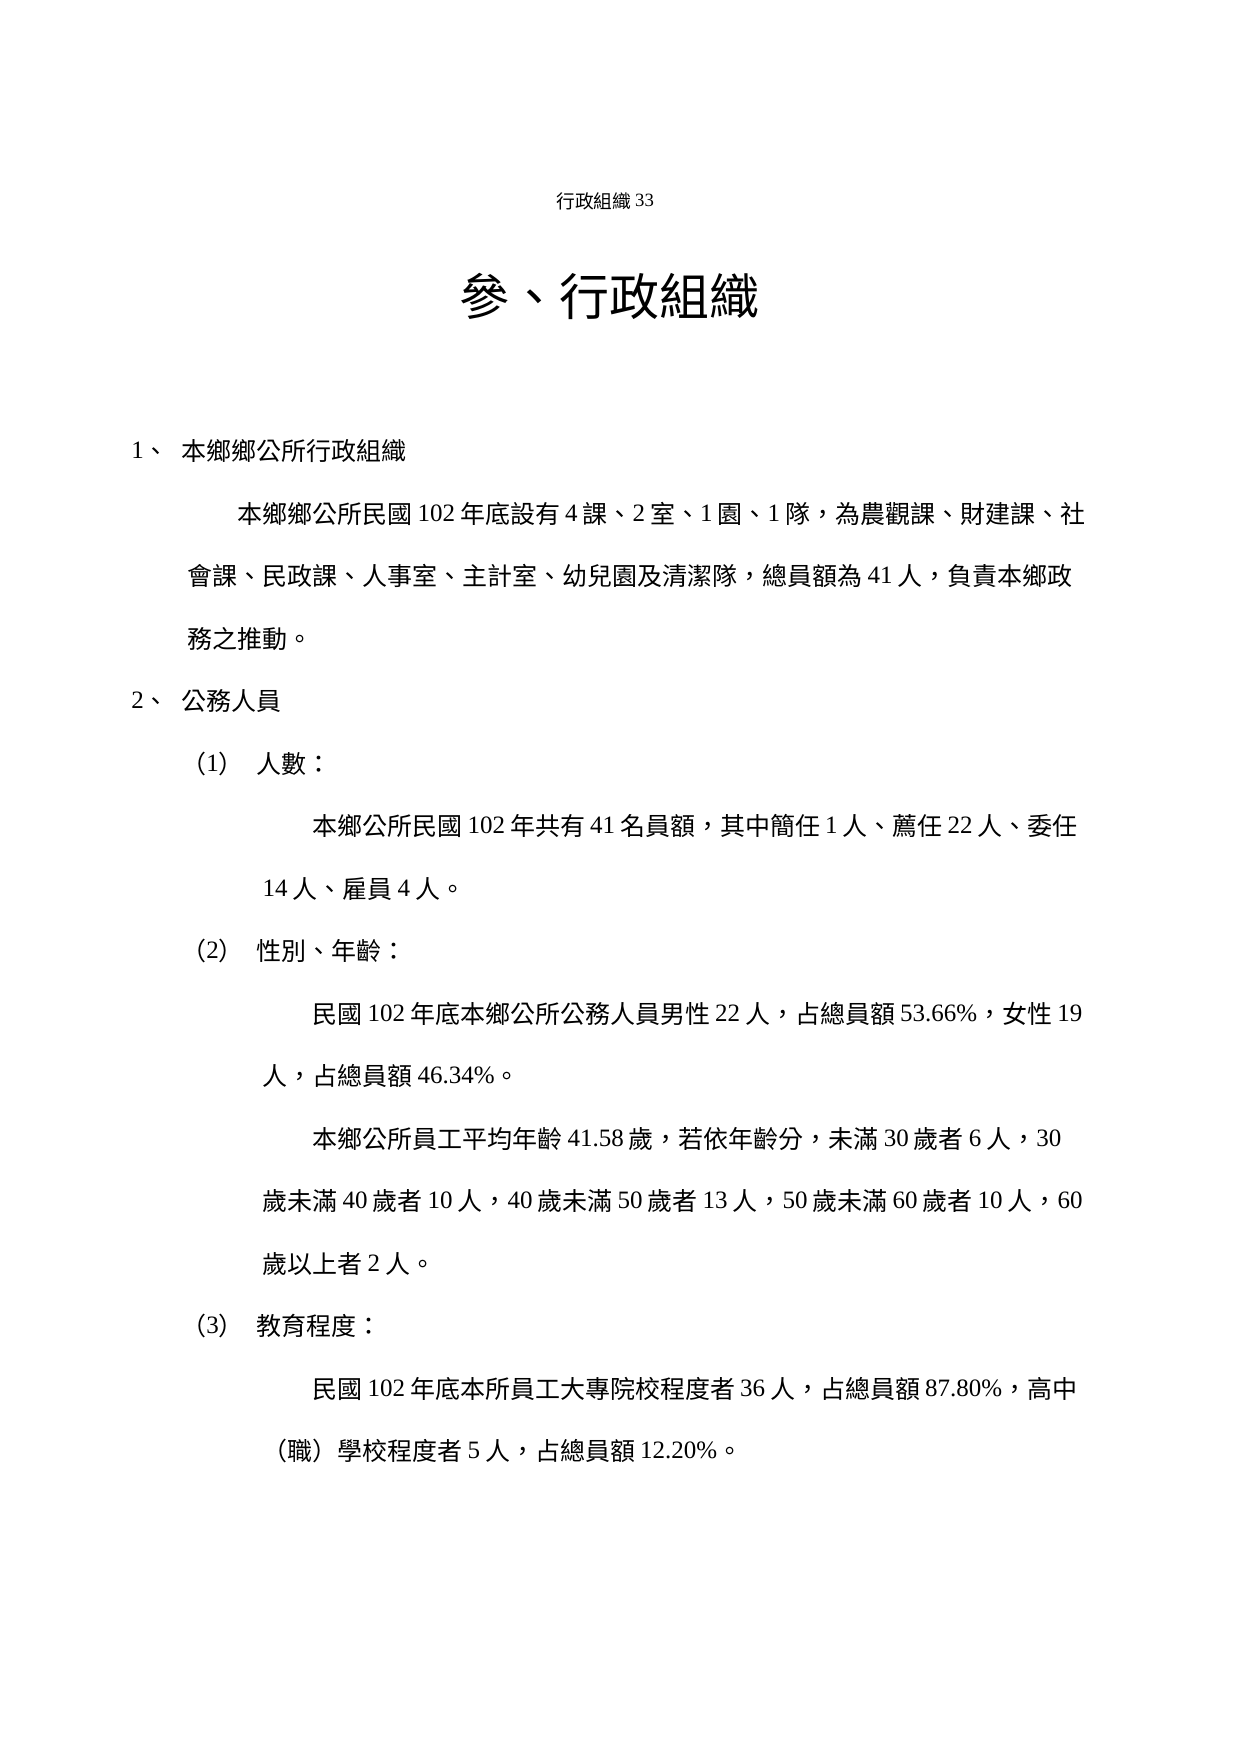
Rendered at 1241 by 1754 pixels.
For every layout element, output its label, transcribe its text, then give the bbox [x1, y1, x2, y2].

list 性別、年齡： [181, 908, 1087, 971]
text 行政組織33 [131, 158, 1087, 221]
list 公務人員 [131, 658, 1087, 721]
text 本鄉公所員工平均年齡41.58歲，若依年齡分，未滿30歲者6人，30歲未滿40歲者10人，40歲未滿50歲者13人，50歲未滿60歲者10人，60歲以上者2人。 [262, 1096, 1087, 1283]
text 民國102年底本所員工大專院校程度者36人，占總員額87.80%，高中（職）學校程度者5人，占總員額12.20%。 [262, 1346, 1087, 1471]
text 參、行政組織 [131, 221, 1087, 346]
list 人數： [181, 721, 1087, 783]
list 本鄉鄉公所行政組織 [131, 408, 1087, 471]
list 教育程度： [181, 1283, 1087, 1346]
text 民國102年底本鄉公所公務人員男性22人，占總員額53.66%，女性19人，占總員額46.34%。 [262, 971, 1087, 1096]
text 本鄉鄉公所民國102年底設有4課、2室、1園、1隊，為農觀課、財建課、社會課、民政課、人事室、主計室、幼兒園及清潔隊，總員額為41人，負責本鄉政務之推動。 [187, 471, 1087, 658]
text 本鄉公所民國102年共有41名員額，其中簡任1人、薦任22人、委任14人、雇員4人。 [262, 783, 1087, 908]
